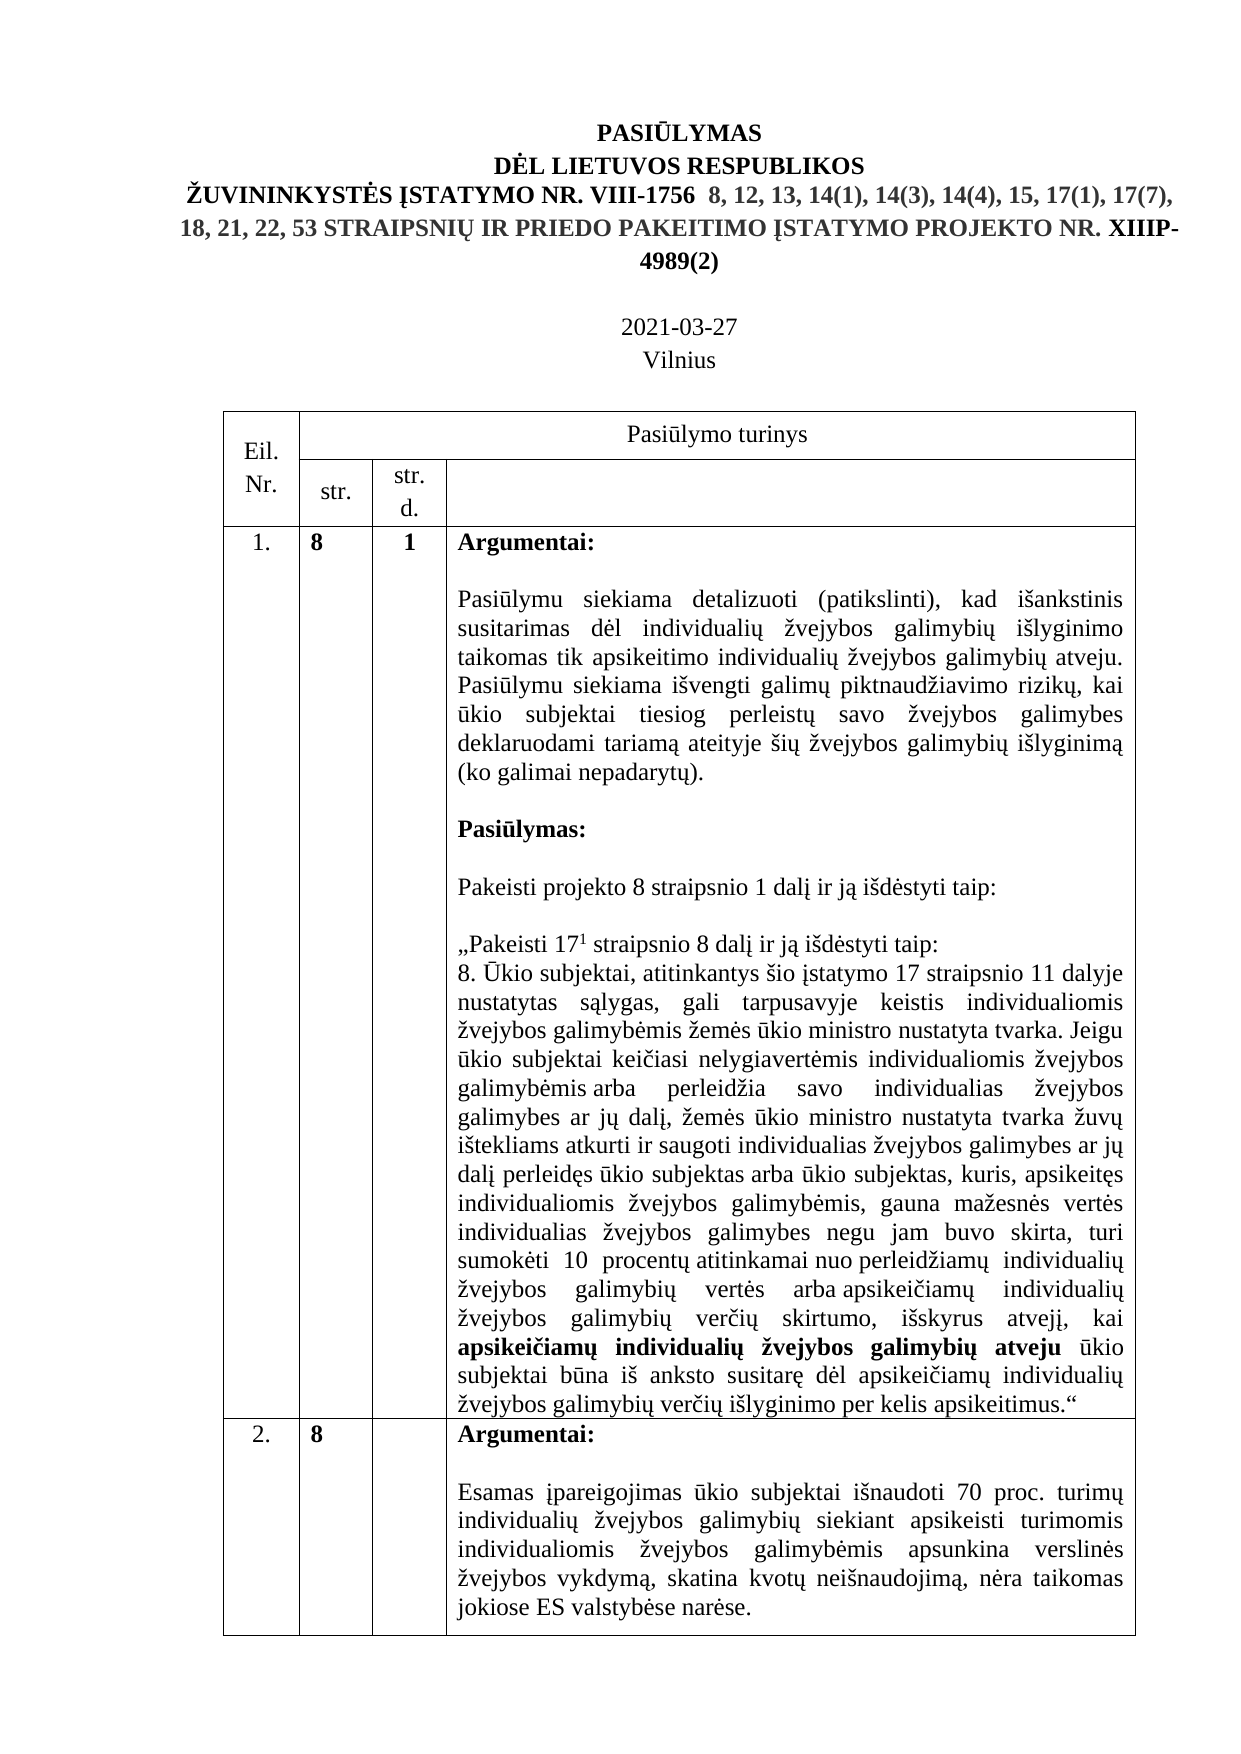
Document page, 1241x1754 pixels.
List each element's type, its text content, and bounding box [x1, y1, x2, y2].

text Vilnius [177, 345, 1181, 374]
table_cell 1 [373, 527, 446, 1418]
table_header Eil. Nr. [224, 412, 299, 526]
table_header Pasiūlymo turinys [300, 412, 1135, 459]
table_cell [447, 460, 1135, 526]
table_cell 8 [300, 527, 372, 1418]
text ŽUVININKYSTĖS ĮSTATYMO NR. VIII-1756 8, 12, 13, 14(1), 14(3), 14(4), 15, 17(1), 17(7), 18, 21, 22, 53 STRAIPSNIŲ IR PRIEDO PAKEITIMO ĮSTATYMO PROJEKTO NR. XIIIP-4989(2) [177, 180, 1181, 275]
table_cell [373, 1419, 446, 1635]
table_cell 1. [224, 527, 299, 1418]
table_cell str. [300, 460, 372, 526]
table_cell 8 [300, 1419, 372, 1635]
text 2021-03-27 [177, 312, 1181, 341]
table_cell 2. [224, 1419, 299, 1635]
text DĖL LIETUVOS RESPUBLIKOS [177, 151, 1181, 180]
table_cell Argumentai: Esamas įpareigojimas ūkio subjektai išnaudoti 70 proc. turimų individualių žvejybos galimybių siekiant apsikeisti turimomis individualiomis žvejybos galimybėmis apsunkina verslinės žvejybos vykdymą, skatina kvotų neišnaudojimą, nėra taikomas jokiose ES valstybėse narėse. [447, 1419, 1135, 1635]
table_cell Argumentai: Pasiūlymu siekiama detalizuoti (patikslinti), kad išankstinis susitarimas dėl individualių žvejybos galimybių išlyginimo taikomas tik apsikeitimo individualių žvejybos galimybių atveju. Pasiūlymu siekiama išvengti galimų piktnaudžiavimo rizikų, kai ūkio subjektai tiesiog perleistų savo žvejybos galimybes deklaruodami tariamą ateityje šių žvejybos galimybių išlyginimą (ko galimai nepadarytų). Pasiūlymas: Pakeisti projekto 8 straipsnio 1 dalį ir ją išdėstyti taip: „Pakeisti 171 straipsnio 8 dalį ir ją išdėstyti taip: 8. Ūkio subjektai, atitinkantys šio įstatymo 17 straipsnio 11 dalyje nustatytas sąlygas, gali tarpusavyje keistis individualiomis žvejybos galimybėmis žemės ūkio ministro nustatyta tvarka. Jeigu ūkio subjektai keičiasi nelygiavertėmis individualiomis žvejybos galimybėmis arba perleidžia savo individualias žvejybos galimybes ar jų dalį, žemės ūkio ministro nustatyta tvarka žuvų ištekliams atkurti ir saugoti individualias žvejybos galimybes ar jų dalį perleidęs ūkio subjektas arba ūkio subjektas, kuris, apsikeitęs individualiomis žvejybos galimybėmis, gauna mažesnės vertės individualias žvejybos galimybes negu jam buvo skirta, turi sumokėti 10 procentų atitinkamai nuo perleidžiamų individualių žvejybos galimybių vertės arba apsikeičiamų individualių žvejybos galimybių verčių skirtumo, išskyrus atvejį, kai apsikeičiamų individualių žvejybos galimybių atveju ūkio subjektai būna iš anksto susitarę dėl apsikeičiamų individualių žvejybos galimybių verčių išlyginimo per kelis apsikeitimus.“ [447, 527, 1135, 1418]
text PASIŪLYMAS [177, 118, 1181, 147]
table_cell str. d. [373, 460, 446, 526]
